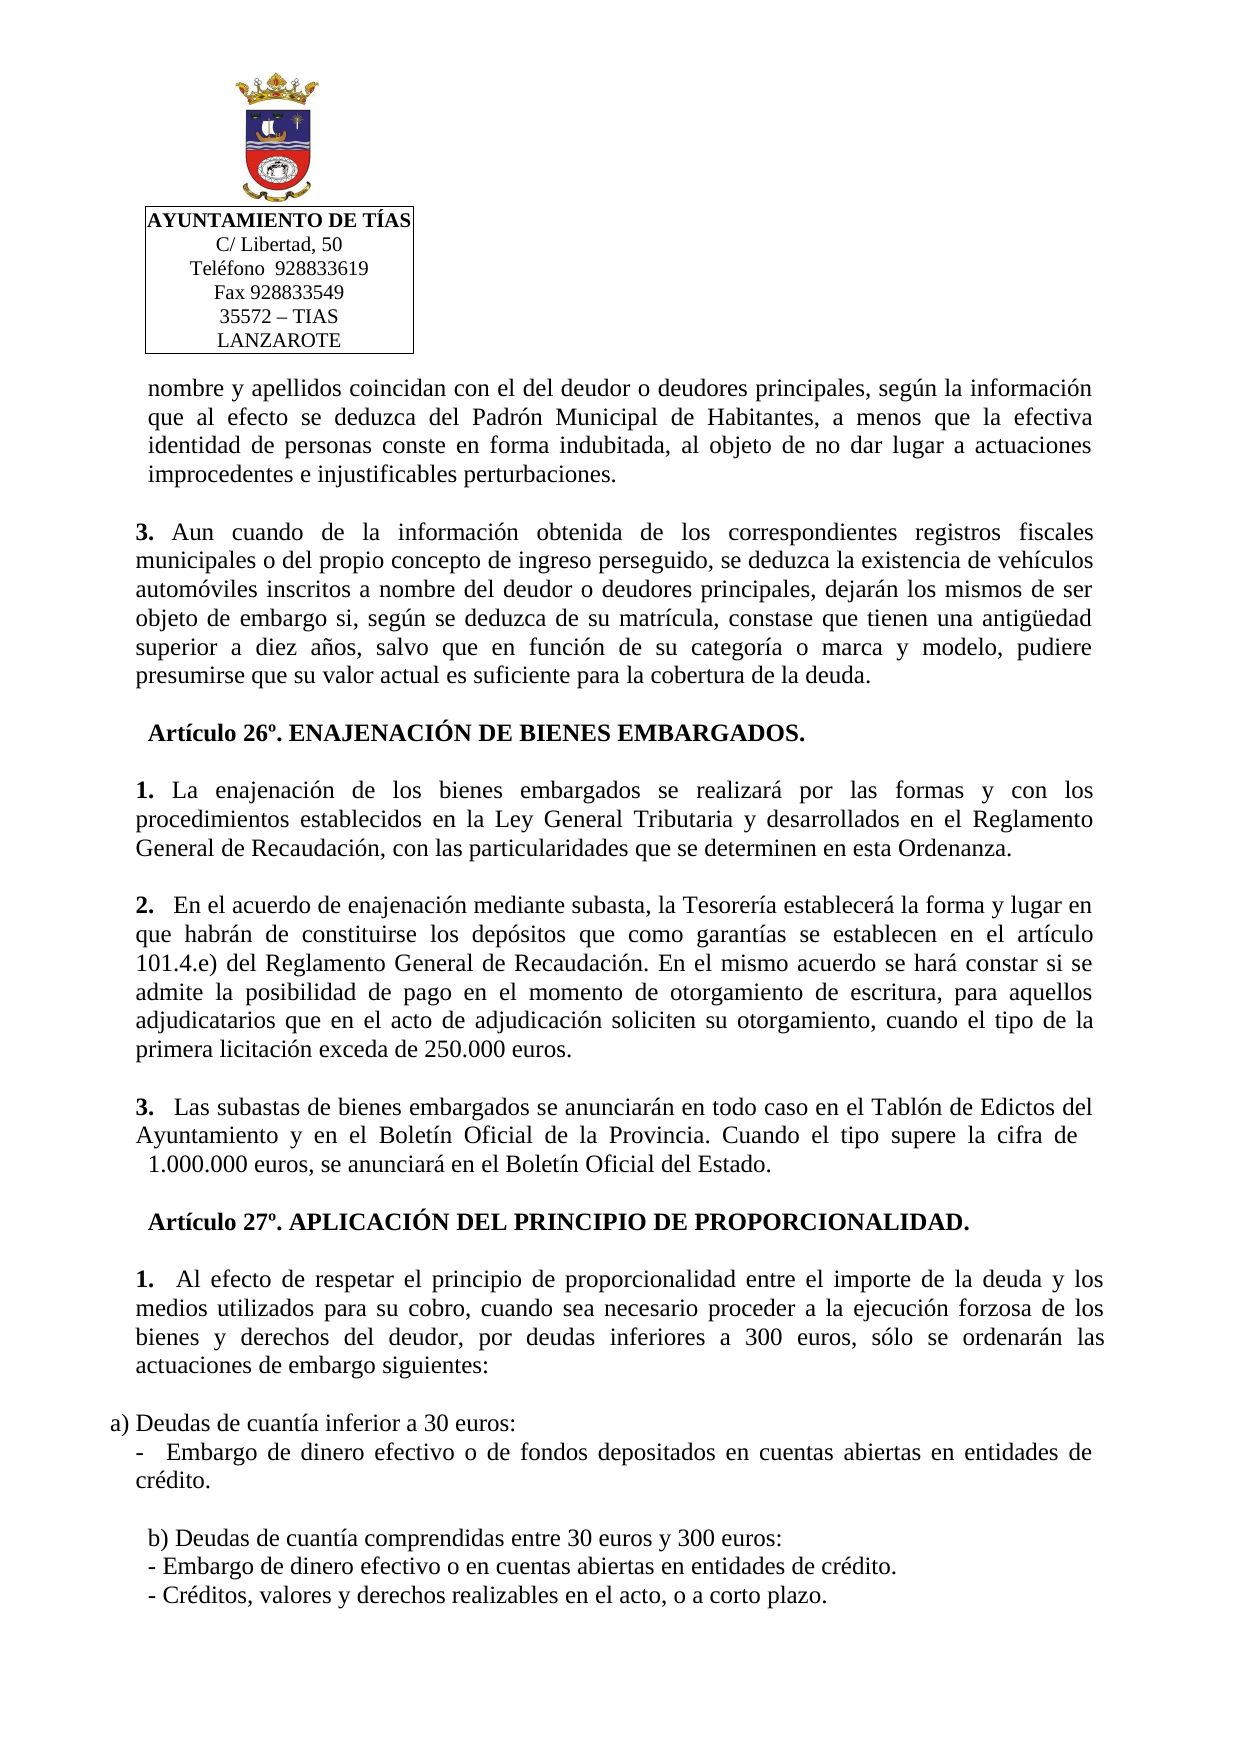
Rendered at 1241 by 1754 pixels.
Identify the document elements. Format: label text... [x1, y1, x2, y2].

list Al efecto de respetar el principio de proporcionalidad entre el importe de la deuda y los medios utilizados para su cobro, cuando sea necesario proceder a la ejecución forzosa de los bienes y derechos del deudor, por deudas inferiores a 300 euros, sólo se ordenarán las actuaciones de embargo siguientes: [135, 1264, 1105, 1379]
text nombre y apellidos coincidan con el del deudor o deudores principales, según la información que al efecto se deduzca del Padrón Municipal de Habitantes, a menos que la efectiva identidad de personas conste en forma indubitada, al objeto de no dar lugar a actuaciones improcedentes e injustificables perturbaciones. [148, 373, 1093, 488]
list La enajenación de los bienes embargados se realizará por las formas y con los procedimientos establecidos en la Ley General Tributaria y desarrollados en el Reglamento General de Recaudación, con las particularidades que se determinen en esta Ordenanza. [135, 775, 1094, 862]
list Embargo de dinero efectivo o de fondos depositados en cuentas abiertas en entidades de crédito. [135, 1437, 1093, 1494]
list Deudas de cuantía comprendidas entre 30 euros y 300 euros: [148, 1523, 1105, 1552]
list Aun cuando de la información obtenida de los correspondientes registros fiscales municipales o del propio concepto de ingreso perseguido, se deduzca la existencia de vehículos automóviles inscritos a nombre del deudor o deudores principales, dejarán los mismos de ser objeto de embargo si, según se deduzca de su matrícula, constase que tienen una antigüedad superior a diez años, salvo que en función de su categoría o marca y modelo, pudiere presumirse que su valor actual es suficiente para la cobertura de la deuda. [135, 517, 1094, 689]
list Embargo de dinero efectivo o en cuentas abiertas en entidades de crédito. [148, 1552, 1105, 1580]
list Deudas de cuantía inferior a 30 euros: [110, 1408, 1105, 1437]
list Créditos, valores y derechos realizables en el acto, o a corto plazo. [148, 1580, 1105, 1609]
subtitle Artículo 27º. APLICACIÓN DEL PRINCIPIO DE PROPORCIONALIDAD. [148, 1207, 1105, 1236]
list Las subastas de bienes embargados se anunciarán en todo caso en el Tablón de Edictos del Ayuntamiento y en el Boletín Oficial de la Provincia. Cuando el tipo supere la cifra de [135, 1092, 1093, 1149]
list En el acuerdo de enajenación mediante subasta, la Tesorería establecerá la forma y lugar en que habrán de constituirse los depósitos que como garantías se establecen en el artículo 101.4.e) del Reglamento General de Recaudación. En el mismo acuerdo se hará constar si se admite la posibilidad de pago en el momento de otorgamiento de escritura, para aquellos adjudicatarios que en el acto de adjudicación soliciten su otorgamiento, cuando el tipo de la primera licitación exceda de 250.000 euros. [135, 890, 1094, 1063]
subtitle Artículo 26º. ENAJENACIÓN DE BIENES EMBARGADOS. [148, 718, 1105, 747]
text 1.000.000 euros, se anunciará en el Boletín Oficial del Estado. [148, 1149, 1105, 1178]
